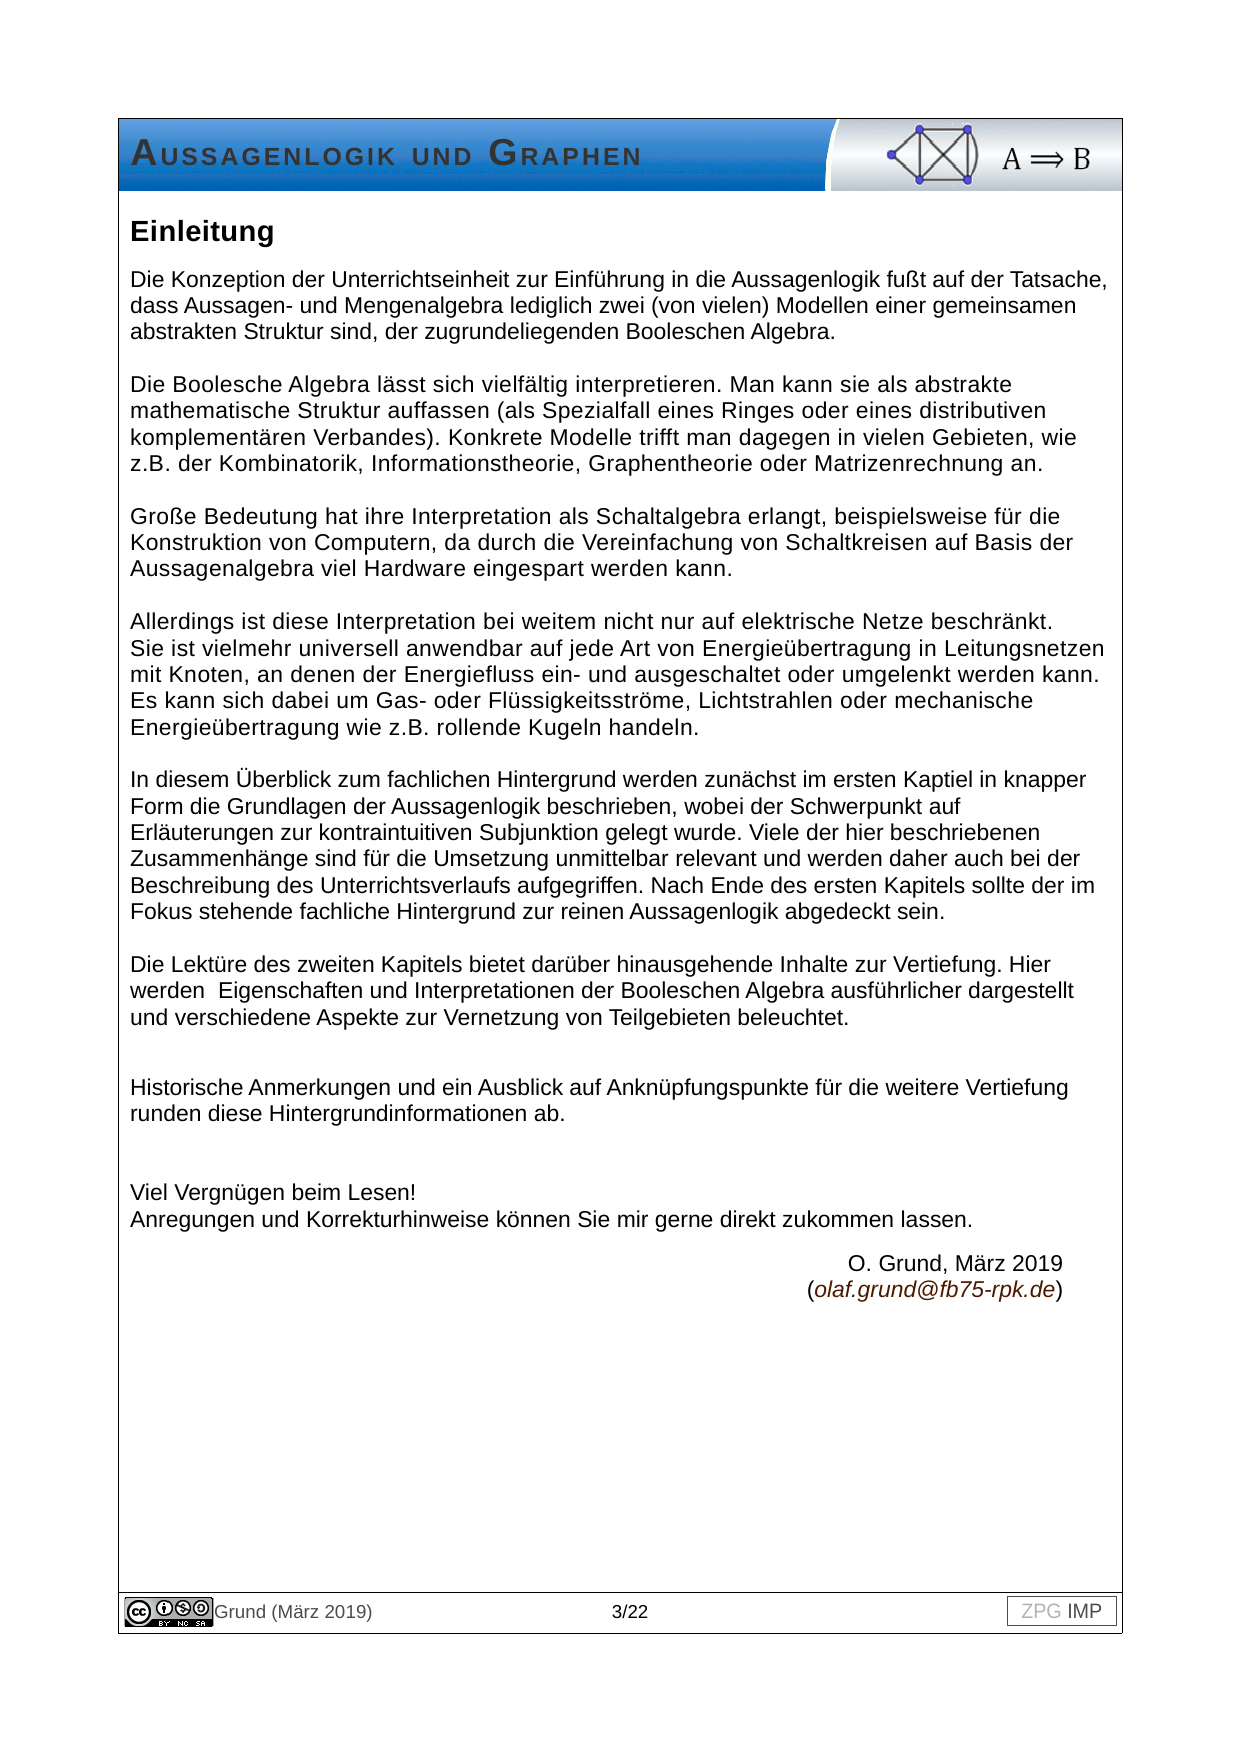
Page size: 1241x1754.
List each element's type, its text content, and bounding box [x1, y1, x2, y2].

text Historische Anmerkungen und ein Ausblick auf Anknüpfungspunkte für die weitere Vertiefung runden diese Hintergrundinformationen ab. Viel Vergnügen beim Lesen! Anregungen und Korrekturhinweise können Sie mir gerne direkt zukommen lassen. [130, 1074, 1110, 1232]
text O. Grund, März 2019 (olaf.grund@fb75-rpk.de) [130, 1250, 1063, 1302]
picture [119, 119, 1122, 191]
text Die Konzeption der Unterrichtseinheit zur Einführung in die Aussagenlogik fußt auf der Tatsache, dass Aussagen- und Mengenalgebra lediglich zwei (von vielen) Modellen einer gemeinsamen abstrakten Struktur sind, der zugrundeliegenden Booleschen Algebra. Die Boolesche Algebra lässt sich vielfältig interpretieren. Man kann sie als abstrakte mathematische Struktur auffassen (als Spezialfall eines Ringes oder eines distributiven komplementären Verbandes). Konkrete Modelle trifft man dagegen in vielen Gebieten, wie z.B. der Kombinatorik, Informationstheorie, Graphentheorie oder Matrizenrechnung an. Große Bedeutung hat ihre Interpretation als Schaltalgebra erlangt, beispielsweise für die Konstruktion von Computern, da durch die Vereinfachung von Schaltkreisen auf Basis der Aussagenalgebra viel Hardware eingespart werden kann. Allerdings ist diese Interpretation bei weitem nicht nur auf elektrische Netze beschränkt. Sie ist vielmehr universell anwendbar auf jede Art von Energieübertragung in Leitungsnetzen mit Knoten, an denen der Energiefluss ein- und ausgeschaltet oder umgelenkt werden kann. Es kann sich dabei um Gas- oder Flüssigkeitsströme, Lichtstrahlen oder mechanische Energieübertragung wie z.B. rollende Kugeln handeln. In diesem Überblick zum fachlichen Hintergrund werden zunächst im ersten Kaptiel in knapper Form die Grundlagen der Aussagenlogik beschrieben, wobei der Schwerpunkt auf Erläuterungen zur kontraintuitiven Subjunktion gelegt wurde. Viele der hier beschriebenen Zusammenhänge sind für die Umsetzung unmittelbar relevant und werden daher auch bei der Beschreibung des Unterrichtsverlaufs aufgegriffen. Nach Ende des ersten Kapitels sollte der im Fokus stehende fachliche Hintergrund zur reinen Aussagenlogik abgedeckt sein. Die Lektüre des zweiten Kapitels bietet darüber hinausgehende Inhalte zur Vertiefung. Hier werden Eigenschaften und Interpretationen der Booleschen Algebra ausführlicher dargestellt und verschiedene Aspekte zur Vernetzung von Teilgebieten beleuchtet. [130, 266, 1110, 1056]
picture [124, 1597, 214, 1627]
subtitle Einleitung [130, 214, 1110, 248]
